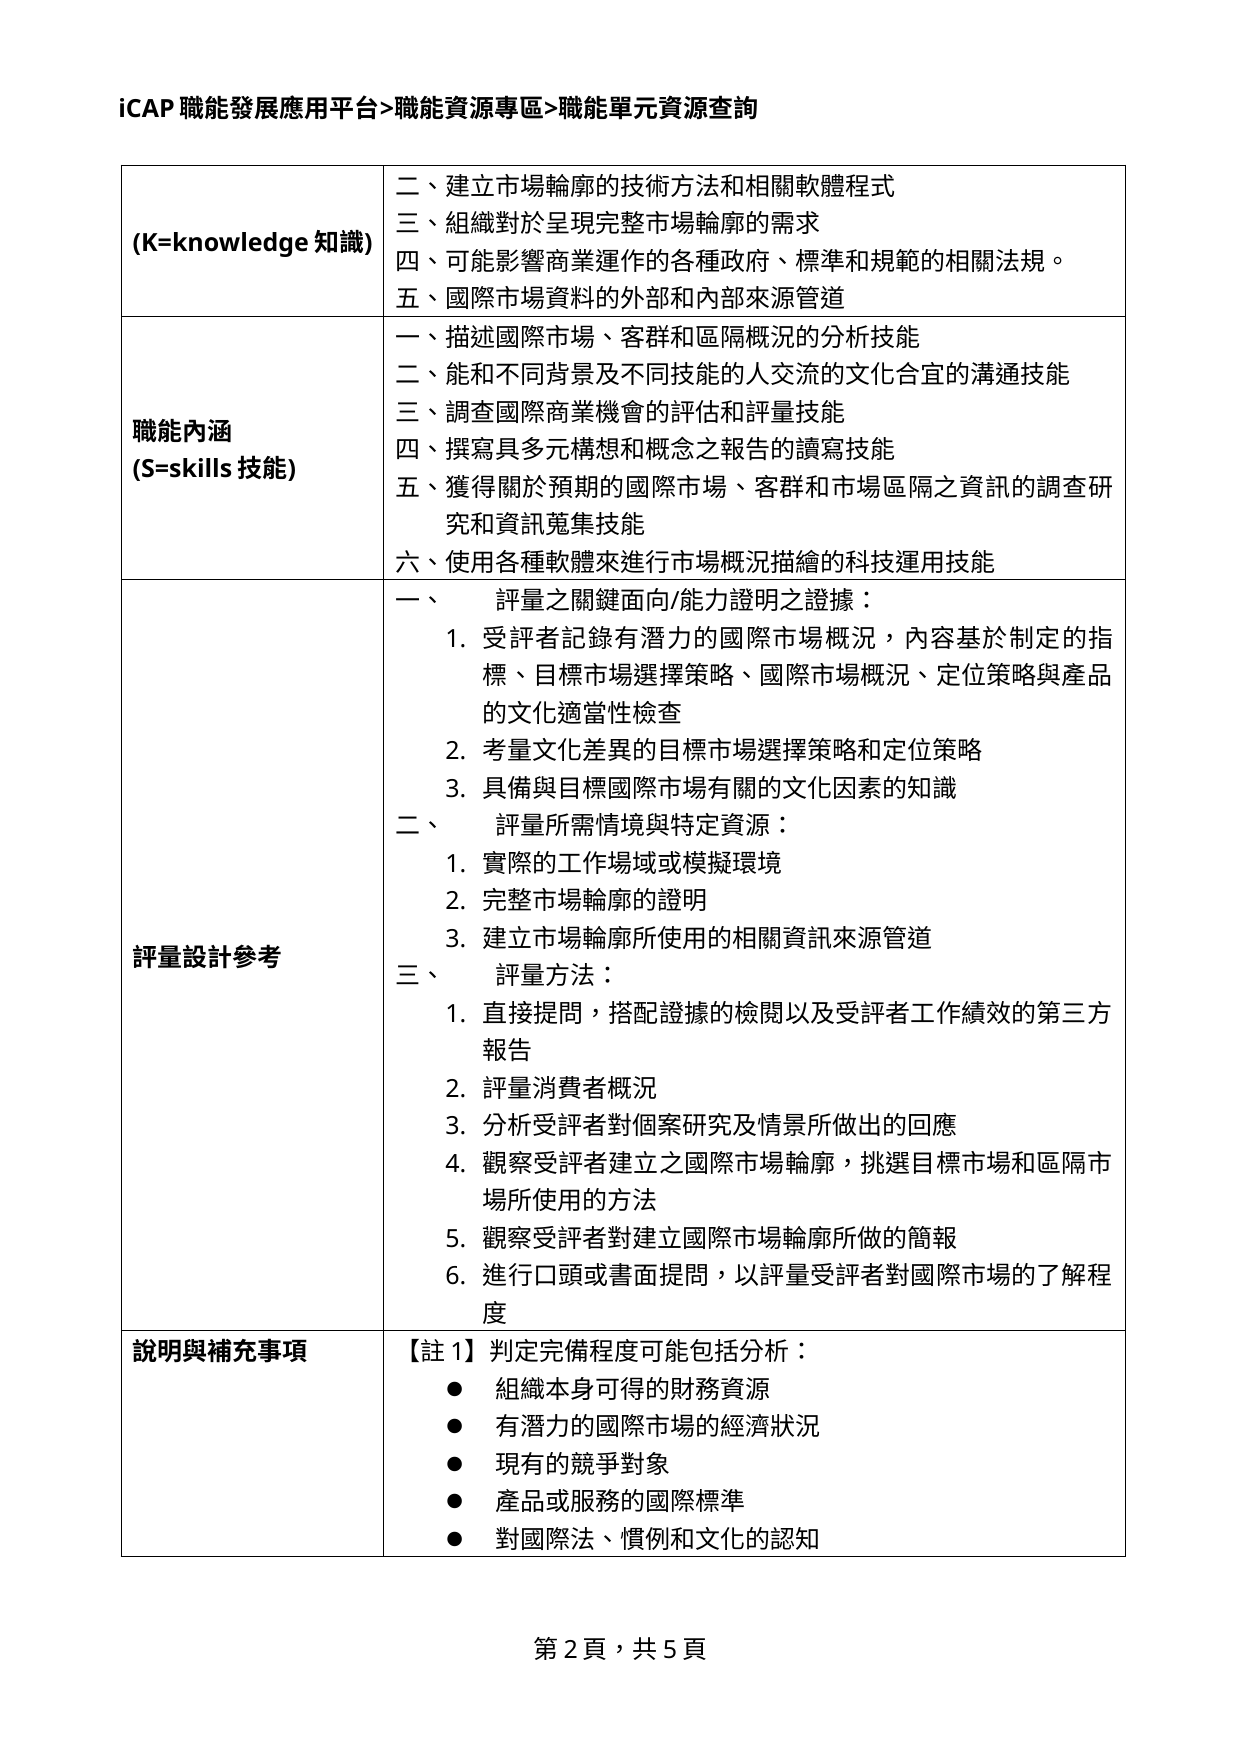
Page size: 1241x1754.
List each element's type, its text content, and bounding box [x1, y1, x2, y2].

table_cell 說明與補充事項 [122, 1331, 383, 1556]
table_cell 評量之關鍵面向/能力證明之證據： 受評者記錄有潛力的國際市場概況，內容基於制定的指標、目標市場選擇策略、國際市場概況、定位策略與產品的文化適當性檢查 考量文化差異的目標市場選擇策略和定位策略 具備與目標國際市場有關的文化因素的知識 評量所需情境與特定資源： 實際的工作場域或模擬環境 完整市場輪廓的證明 建立市場輪廓所使用的相關資訊來源管道 評量方法： 直接提問，搭配證據的檢閱以及受評者工作績效的第三方報告 評量消費者概況 分析受評者對個案研究及情景所做出的回應 觀察受評者建立之國際市場輪廓，挑選目標市場和區隔市場所使用的方法 觀察受評者對建立國際市場輪廓所做的簡報 進行口頭或書面提問，以評量受評者對國際市場的了解程度 [384, 580, 1125, 1330]
table_cell 描述國際市場、客群和區隔概況的分析技能 能和不同背景及不同技能的人交流的文化合宜的溝通技能 調查國際商業機會的評估和評量技能 撰寫具多元構想和概念之報告的讀寫技能 獲得關於預期的國際市場、客群和市場區隔之資訊的調查研究和資訊蒐集技能 使用各種軟體來進行市場概況描繪的科技運用技能 [384, 317, 1125, 579]
table_cell 【註1】判定完備程度可能包括分析： 組織本身可得的財務資源 有潛力的國際市場的經濟狀況 現有的競爭對象 產品或服務的國際標準 對國際法、慣例和文化的認知 與國際市場的連結及市場內的人際網絡 組織在國際營銷的經驗和能力 產能和擴充產能的能力 研究能力 【註2】資訊來源管道可能包括： 來自以下的建議： 學者 商會 居住或曾居住在選定國家的同事 產業協會 其它專營國際貿易的私人機構 專業顧問 資深同事 技術專家 培訓機構 政府機構，例如台灣商務處和政府部門 專業圖書館 組織內的參考文件(紙本和網路) 貿易期刊 培訓機構 【註3】指標可能包括： 組織本身的能力、利益和偏好 經濟考量，例如： 選定的國家的經濟財富 提供服務或產品的預期成本 在選定的國家中現有的競爭對象 產品或服務在選定的國家的歷史 產品或服務會牽涉到的相關國際法規和稅務 目標國家現有的貿易路線和運輸模式 【註4】方法可能包括： 確認有特定需求的消費者 確認產品或服務的現有使用者 確認符合相關特徵的人 【註5】消費者可能包括： 企業 政府機構 家戶 個人 【註6】目標市場策略可能包括： 集中、差異性和大眾策略 差異化和區隔 進場的容易程度 成長考量 市場佔有率 小眾市場 價格敏感度 購買力 銷售量 【註7】統計術語可能包括： 由台灣統計單位蒐集和報告人口普查資料所使用的分類 【註8】人口統計數據可能包括： 年齡 小孩 教育 第一語言 性別 居住地區 收入 婚姻狀態 國籍 職業 【註9】心理描述可能包括： 活動 興趣 生活型態 意見 價值觀和態度 【註10】定位策略可能包括： 競爭性定位 炫耀性定位 形象認知 市場跟隨者定位 市場領導者定位 仿效(me-too)定位 信譽和獨家定位 重新定位 服務定位 價值定位 【註11】行銷需求可能包括： 企業對企業行銷 直銷 概念行銷 商品行銷 公部門行銷 服務行銷 電話行銷 [384, 1331, 1125, 1556]
table_cell (K=knowledge知識) [122, 166, 383, 316]
table_cell 評量設計參考 [122, 580, 383, 1330]
table_cell 與目標國際市場相關的文化因素 建立市場輪廓的技術方法和相關軟體程式 組織對於呈現完整市場輪廓的需求 可能影響商業運作的各種政府、標準和規範的相關法規。 國際市場資料的外部和內部來源管道 [384, 166, 1125, 316]
table_cell 職能內涵 (S=skills技能) [122, 317, 383, 579]
